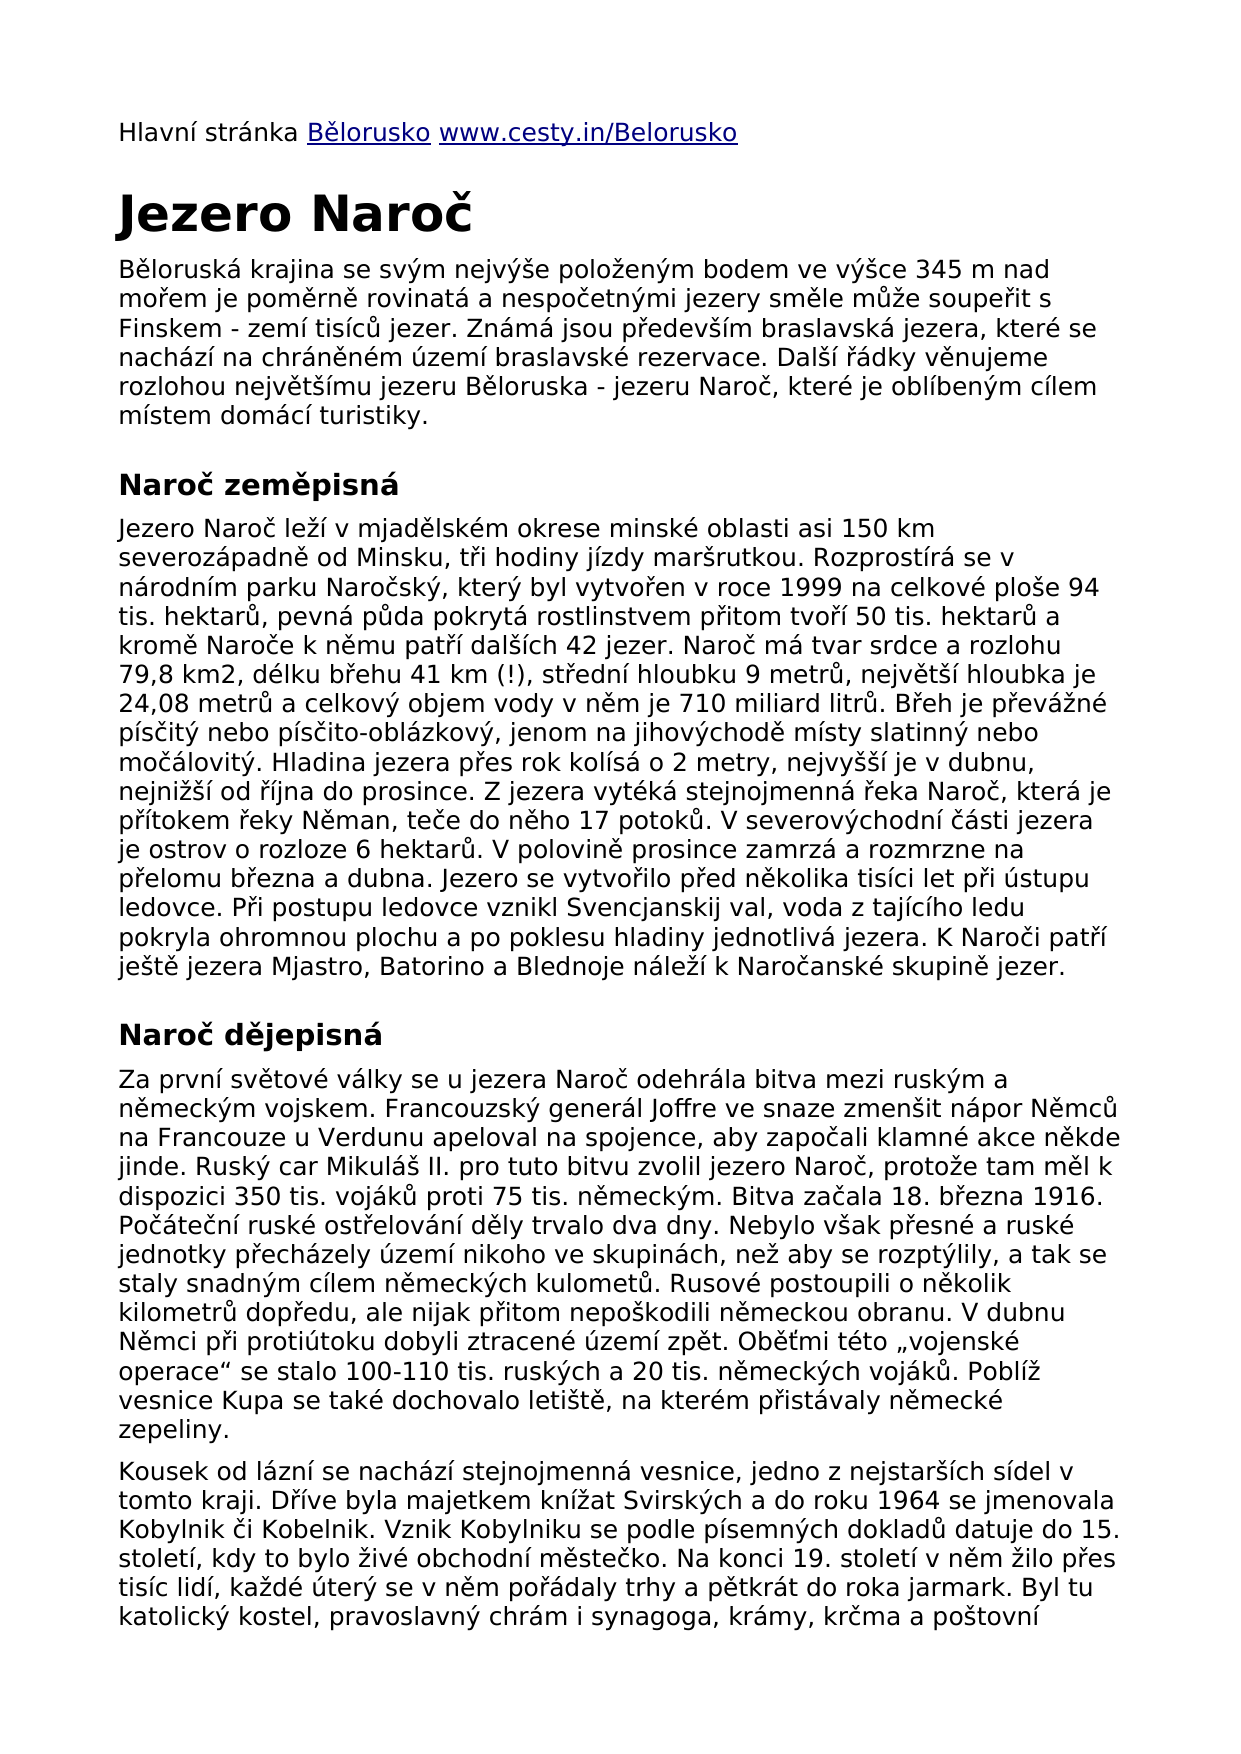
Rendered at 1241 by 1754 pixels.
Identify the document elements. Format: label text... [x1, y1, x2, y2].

subtitle Naroč dějepisná [118, 1019, 1122, 1053]
text Hlavní stránka Bělorusko www.cesty.in/Belorusko [118, 118, 1122, 147]
text Za první světové války se u jezera Naroč odehrála bitva mezi ruským a německým vojskem. Francouzský generál Joffre ve snaze zmenšit nápor Němců na Francouze u Verdunu apeloval na spojence, aby započali klamné akce někde jinde. Ruský car Mikuláš II. pro tuto bitvu zvolil jezero Naroč, protože tam měl k dispozici 350 tis. vojáků proti 75 tis. německým. Bitva začala 18. března 1916. Počáteční ruské ostřelování děly trvalo dva dny. Nebylo však přesné a ruské jednotky přecházely území nikoho ve skupinách, než aby se rozptýlily, a tak se staly snadným cílem německých kulometů. Rusové postoupili o několik kilometrů dopředu, ale nijak přitom nepoškodili německou obranu. V dubnu Němci při protiútoku dobyli ztracené území zpět. Oběťmi této „vojenské operace“ se stalo 100-110 tis. ruských a 20 tis. německých vojáků. Poblíž vesnice Kupa se také dochovalo letiště, na kterém přistávaly německé zepeliny. [118, 1065, 1122, 1444]
text Běloruská krajina se svým nejvýše položeným bodem ve výšce 345 m nad mořem je poměrně rovinatá a nespočetnými jezery směle může soupeřit s Finskem - zemí tisíců jezer. Známá jsou především braslavská jezera, které se nachází na chráněném území braslavské rezervace. Další řádky věnujeme rozlohou největšímu jezeru Běloruska - jezeru Naroč, které je oblíbeným cílem místem domácí turistiky. [118, 256, 1122, 431]
text Jezero Naroč leží v mjadělském okrese minské oblasti asi 150 km severozápadně od Minsku, tři hodiny jízdy maršrutkou. Rozprostírá se v národním parku Naročský, který byl vytvořen v roce 1999 na celkové ploše 94 tis. hektarů, pevná půda pokrytá rostlinstvem přitom tvoří 50 tis. hektarů a kromě Naroče k němu patří dalších 42 jezer. Naroč má tvar srdce a rozlohu 79,8 km2, délku břehu 41 km (!), střední hloubku 9 metrů, největší hloubka je 24,08 metrů a celkový objem vody v něm je 710 miliard litrů. Břeh je převážné písčitý nebo písčito-oblázkový, jenom na jihovýchodě místy slatinný nebo močálovitý. Hladina jezera přes rok kolísá o 2 metry, nejvyšší je v dubnu, nejnižší od října do prosince. Z jezera vytéká stejnojmenná řeka Naroč, která je přítokem řeky Něman, teče do něho 17 potoků. V severovýchodní části jezera je ostrov o rozloze 6 hektarů. V polovině prosince zamrzá a rozmrzne na přelomu března a dubna. Jezero se vytvořilo před několika tisíci let při ústupu ledovce. Při postupu ledovce vznikl Svencjanskij val, voda z tajícího ledu pokryla ohromnou plochu a po poklesu hladiny jednotlivá jezera. K Naroči patří ještě jezera Mjastro, Batorino a Blednoje náleží k Naročanské skupině jezer. [118, 514, 1122, 981]
text Kousek od lázní se nachází stejnojmenná vesnice, jedno z nejstarších sídel v tomto kraji. Dříve byla majetkem knížat Svirských a do roku 1964 se jmenovala Kobylnik či Kobelnik. Vznik Kobylniku se podle písemných dokladů datuje do 15. století, kdy to bylo živé obchodní městečko. Na konci 19. století v něm žilo přes tisíc lidí, každé úterý se v něm pořádaly trhy a pětkrát do roka jarmark. Byl tu katolický kostel, pravoslavný chrám i synagoga, krámy, krčma a poštovní [118, 1457, 1122, 1632]
subtitle Naroč zeměpisná [118, 468, 1122, 502]
subtitle Jezero Naroč [118, 185, 1122, 243]
